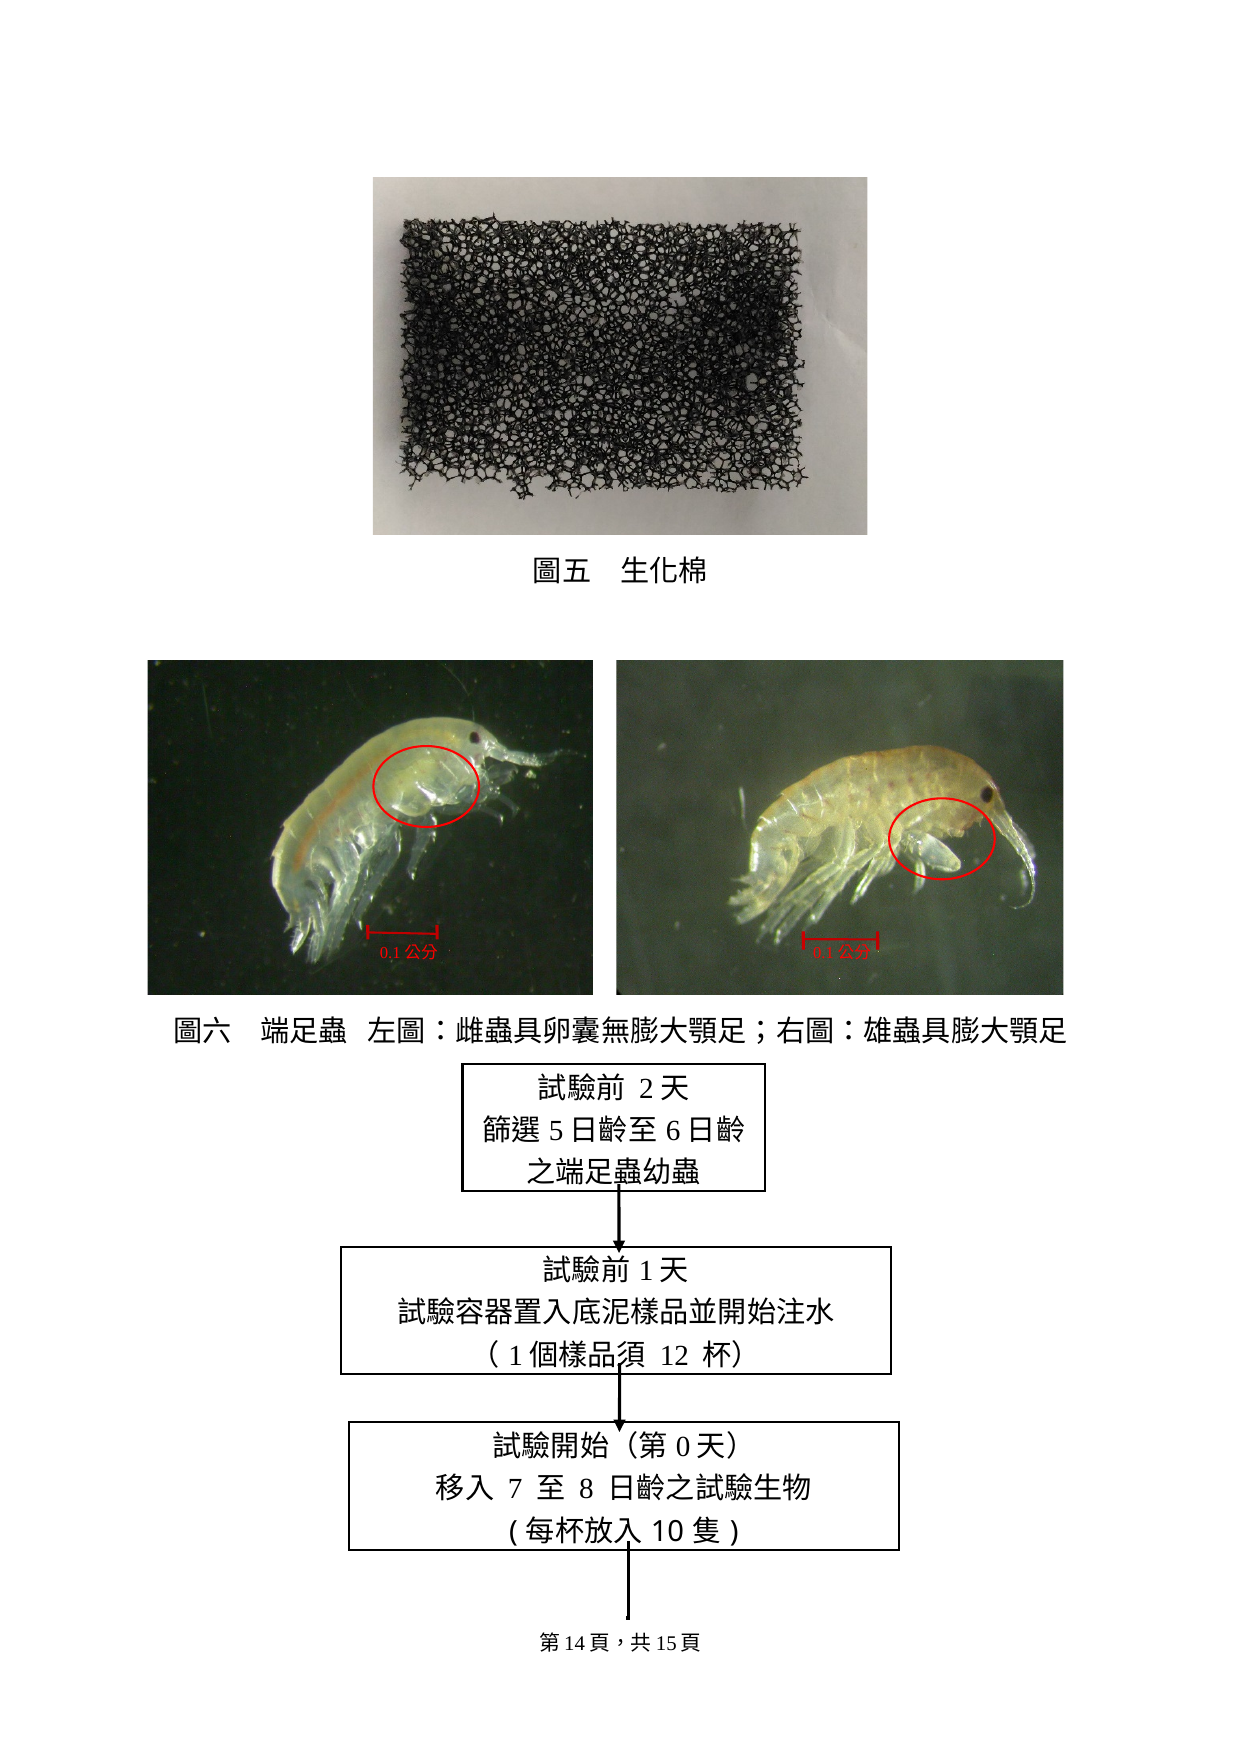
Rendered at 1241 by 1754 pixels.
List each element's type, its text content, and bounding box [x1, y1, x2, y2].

picture [372, 177, 868, 535]
text 圖六 端足蟲 左圖：雌蟲具卵囊無膨大顎足；右圖：雄蟲具膨大顎足 [148, 1007, 1092, 1050]
picture [616, 660, 1064, 995]
text 圖五 生化棉 [148, 547, 1092, 589]
picture [147, 660, 593, 995]
